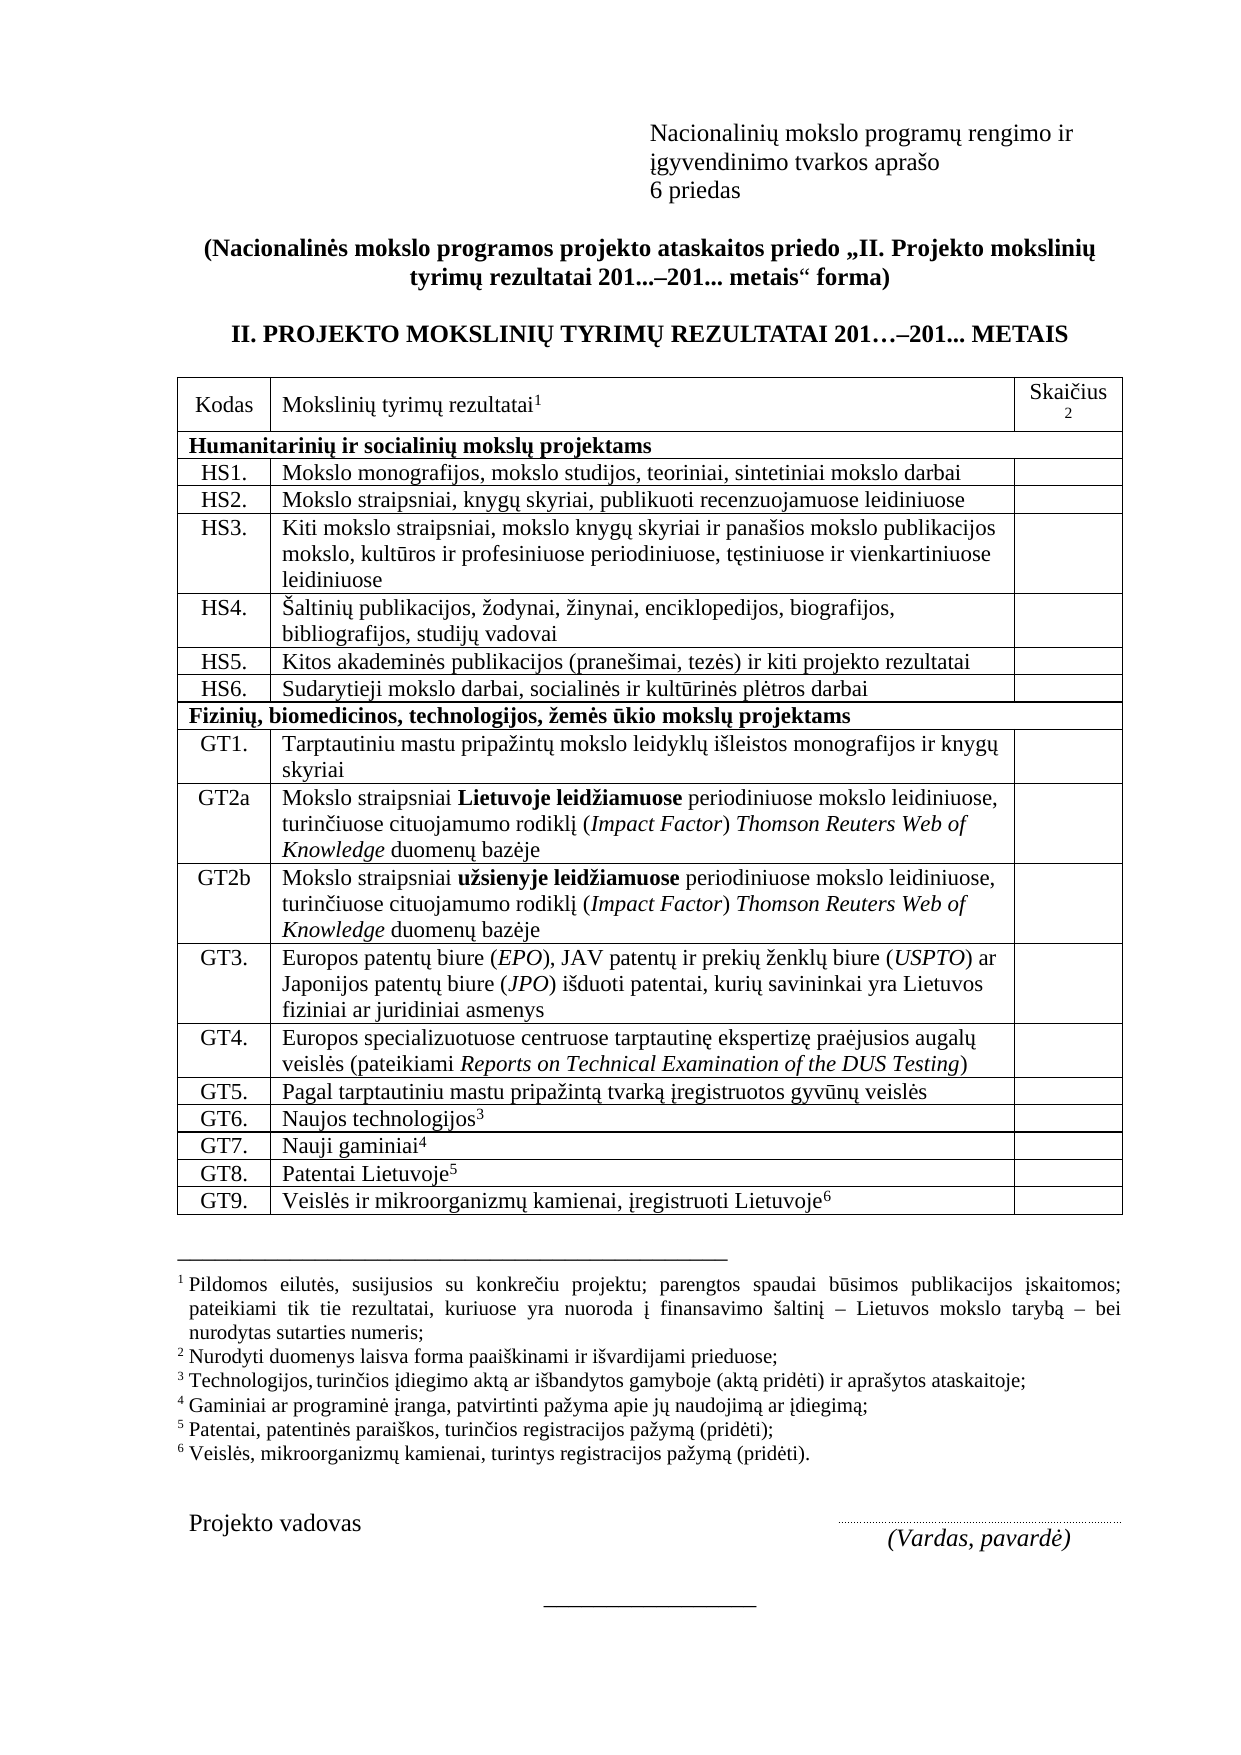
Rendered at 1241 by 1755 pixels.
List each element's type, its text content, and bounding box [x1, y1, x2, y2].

table_cell Mokslo straipsniai, knygų skyriai, publikuoti recenzuojamuose leidiniuose [271, 486, 1014, 513]
table_cell Kiti mokslo straipsniai, mokslo knygų skyriai ir panašios mokslo publikacijos mokslo, kultūros ir profesiniuose periodiniuose, tęstiniuose ir vienkartiniuose leidiniuose [271, 514, 1014, 593]
table_cell [489, 1522, 556, 1552]
text _________________ [177, 1581, 1122, 1609]
table_cell [1015, 1024, 1122, 1077]
table_header Projekto vadovas [177, 1494, 488, 1552]
table_header Mokslinių tyrimų rezultatai1 [271, 378, 1014, 431]
table_header Kodas [178, 378, 270, 431]
text 6 priedas [649, 176, 1122, 204]
table_cell Pagal tarptautiniu mastu pripažintą tvarką įregistruotos gyvūnų veislės [271, 1078, 1014, 1104]
table_cell HS4. [178, 594, 270, 647]
table_cell HS3. [178, 514, 270, 593]
table_cell HS6. [178, 675, 270, 701]
table_cell Nauji gaminiai4 [271, 1133, 1014, 1159]
text 4 Gaminiai ar programinė įranga, patvirtinti pažyma apie jų naudojimą ar įdiegimą; [177, 1392, 1122, 1417]
table_header [746, 1494, 838, 1522]
table_cell Fizinių, biomedicinos, technologijos, žemės ūkio mokslų projektams [178, 703, 1122, 729]
table_cell [1015, 944, 1122, 1023]
text (Nacionalinės mokslo programos projekto ataskaitos priedo „II. Projekto mokslinių tyrimų rezultatai 201...–201... metais“ forma) [177, 233, 1122, 291]
table_cell Šaltinių publikacijos, žodynai, žinynai, enciklopedijos, biografijos, bibliografijos, studijų vadovai [271, 594, 1014, 647]
table_cell GT7. [178, 1133, 270, 1159]
table_cell [1015, 1187, 1122, 1214]
table_cell GT4. [178, 1024, 270, 1077]
table_cell [1015, 1105, 1122, 1131]
table_cell [1015, 1078, 1122, 1104]
table_cell [1015, 459, 1122, 485]
table_cell GT6. [178, 1105, 270, 1131]
table_cell [1015, 1133, 1122, 1159]
table_cell GT9. [178, 1187, 270, 1214]
table_cell [1015, 864, 1122, 943]
table_cell Veislės ir mikroorganizmų kamienai, įregistruoti Lietuvoje6 [271, 1187, 1014, 1214]
table_cell Mokslo straipsniai užsienyje leidžiamuose periodiniuose mokslo leidiniuose, turinčiuose cituojamumo rodiklį (Impact Factor) Thomson Reuters Web of Knowledge duomenų bazėje [271, 864, 1014, 943]
table_cell Tarptautiniu mastu pripažintų mokslo leidyklų išleistos monografijos ir knygų skyriai [271, 730, 1014, 783]
table_cell [1015, 594, 1122, 647]
table_cell [746, 1522, 838, 1552]
table_cell GT5. [178, 1078, 270, 1104]
table_cell [1015, 730, 1122, 783]
text II. PROJEKTO MOKSLINIŲ TYRIMŲ REZULTATAI 201…–201... METAIS [177, 319, 1122, 348]
table_cell GT3. [178, 944, 270, 1023]
text –––––––––––––––––––––––––––––––––––––––––––– [177, 1243, 1122, 1272]
text 3 Technologijos, turinčios įdiegimo aktą ar išbandytos gamyboje (aktą pridėti) ir aprašytos ataskaitoje; [177, 1368, 1122, 1392]
table_cell [556, 1522, 746, 1552]
table_cell [1015, 648, 1122, 674]
table_cell Naujos technologijos3 [271, 1105, 1014, 1131]
text Nacionalinių mokslo programų rengimo ir įgyvendinimo tvarkos aprašo [649, 118, 1122, 176]
table_header [489, 1494, 556, 1522]
table_cell HS5. [178, 648, 270, 674]
table_cell GT2b [178, 864, 270, 943]
table_cell Sudarytieji mokslo darbai, socialinės ir kultūrinės plėtros darbai [271, 675, 1014, 701]
table_cell HS2. [178, 486, 270, 513]
table_header Skaičius2 [1015, 378, 1122, 431]
table_cell GT1. [178, 730, 270, 783]
table_cell Patentai Lietuvoje5 [271, 1160, 1014, 1186]
table_cell GT2a [178, 784, 270, 863]
table_cell GT8. [178, 1160, 270, 1186]
table_cell [1015, 675, 1122, 701]
table_cell [1015, 486, 1122, 513]
table_cell Kitos akademinės publikacijos (pranešimai, tezės) ir kiti projekto rezultatai [271, 648, 1014, 674]
text 6 Veislės, mikroorganizmų kamienai, turintys registracijos pažymą (pridėti). [177, 1441, 1122, 1465]
table_cell [1015, 514, 1122, 593]
table_cell [1015, 784, 1122, 863]
table_header [839, 1494, 1122, 1522]
text 5 Patentai, patentinės paraiškos, turinčios registracijos pažymą (pridėti); [177, 1417, 1122, 1441]
table_cell HS1. [178, 459, 270, 485]
table_cell Europos patentų biure (EPO), JAV patentų ir prekių ženklų biure (USPTO) ar Japonijos patentų biure (JPO) išduoti patentai, kurių savininkai yra Lietuvos fiziniai ar juridiniai asmenys [271, 944, 1014, 1023]
table_header [556, 1494, 746, 1522]
table_cell (Vardas, pavardė) [839, 1522, 1122, 1552]
table_cell [1015, 1160, 1122, 1186]
table_cell Mokslo monografijos, mokslo studijos, teoriniai, sintetiniai mokslo darbai [271, 459, 1014, 485]
table_cell Europos specializuotuose centruose tarptautinę ekspertizę praėjusios augalų veislės (pateikiami Reports on Technical Examination of the DUS Testing) [271, 1024, 1014, 1077]
text 1 Pildomos eilutės, susijusios su konkrečiu projektu; parengtos spaudai būsimos publikacijos įskaitomos; pateikiami tik tie rezultatai, kuriuose yra nuoroda į finansavimo šaltinį – Lietuvos mokslo tarybą – bei nurodytas sutarties numeris; [177, 1272, 1122, 1344]
table_cell Mokslo straipsniai Lietuvoje leidžiamuose periodiniuose mokslo leidiniuose, turinčiuose cituojamumo rodiklį (Impact Factor) Thomson Reuters Web of Knowledge duomenų bazėje [271, 784, 1014, 863]
table_cell Humanitarinių ir socialinių mokslų projektams [178, 432, 1122, 458]
text 2 Nurodyti duomenys laisva forma paaiškinami ir išvardijami prieduose; [177, 1344, 1122, 1368]
